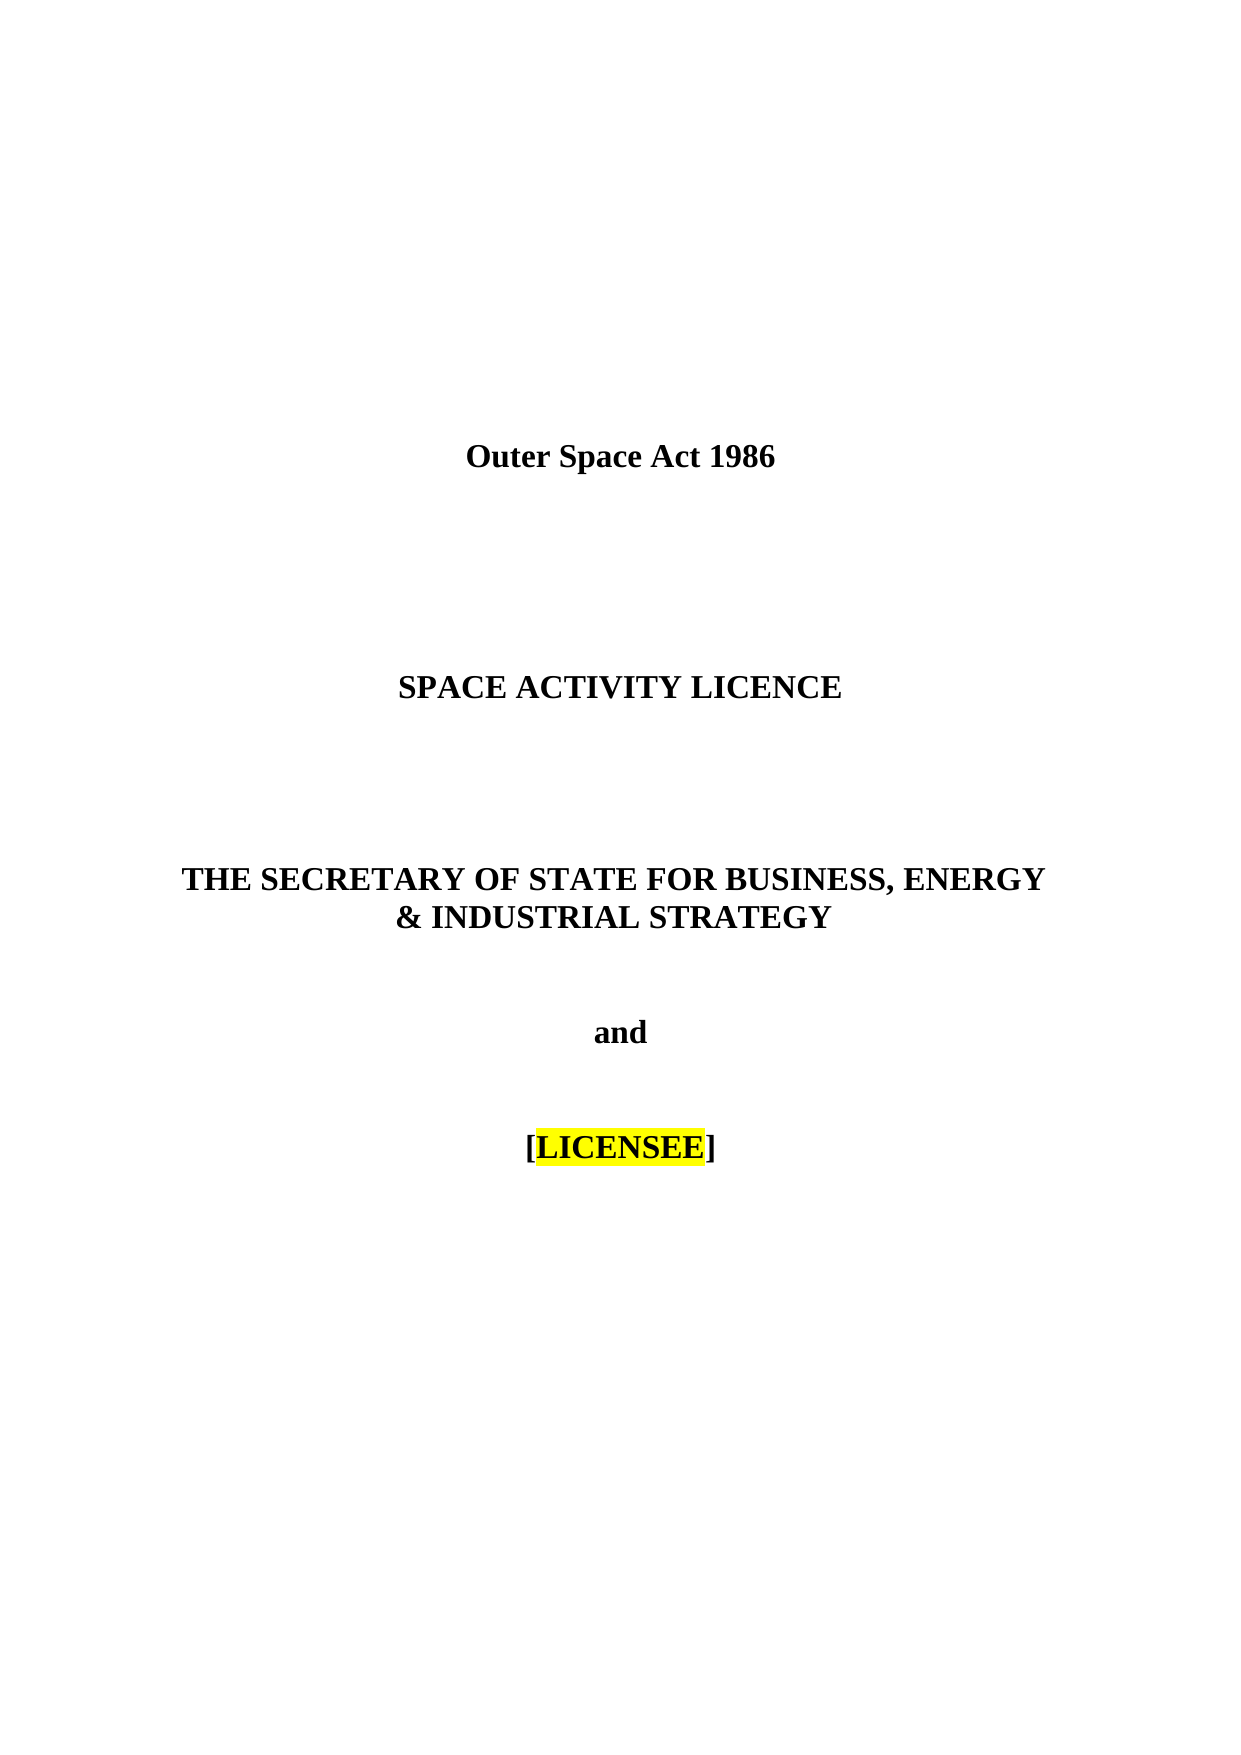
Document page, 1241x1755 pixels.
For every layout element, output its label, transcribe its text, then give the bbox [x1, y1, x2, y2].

subtitle [LICENSEE] [188, 1128, 1053, 1166]
subtitle Outer Space Act 1986 [188, 437, 1053, 475]
text SPACE ACTIVITY LICENCE [188, 667, 1052, 705]
subtitle THE SECRETARY OF STATE FOR BUSINESS, ENERGY & INDUSTRIAL STRATEGY [175, 859, 1052, 936]
text and [188, 1012, 1053, 1051]
